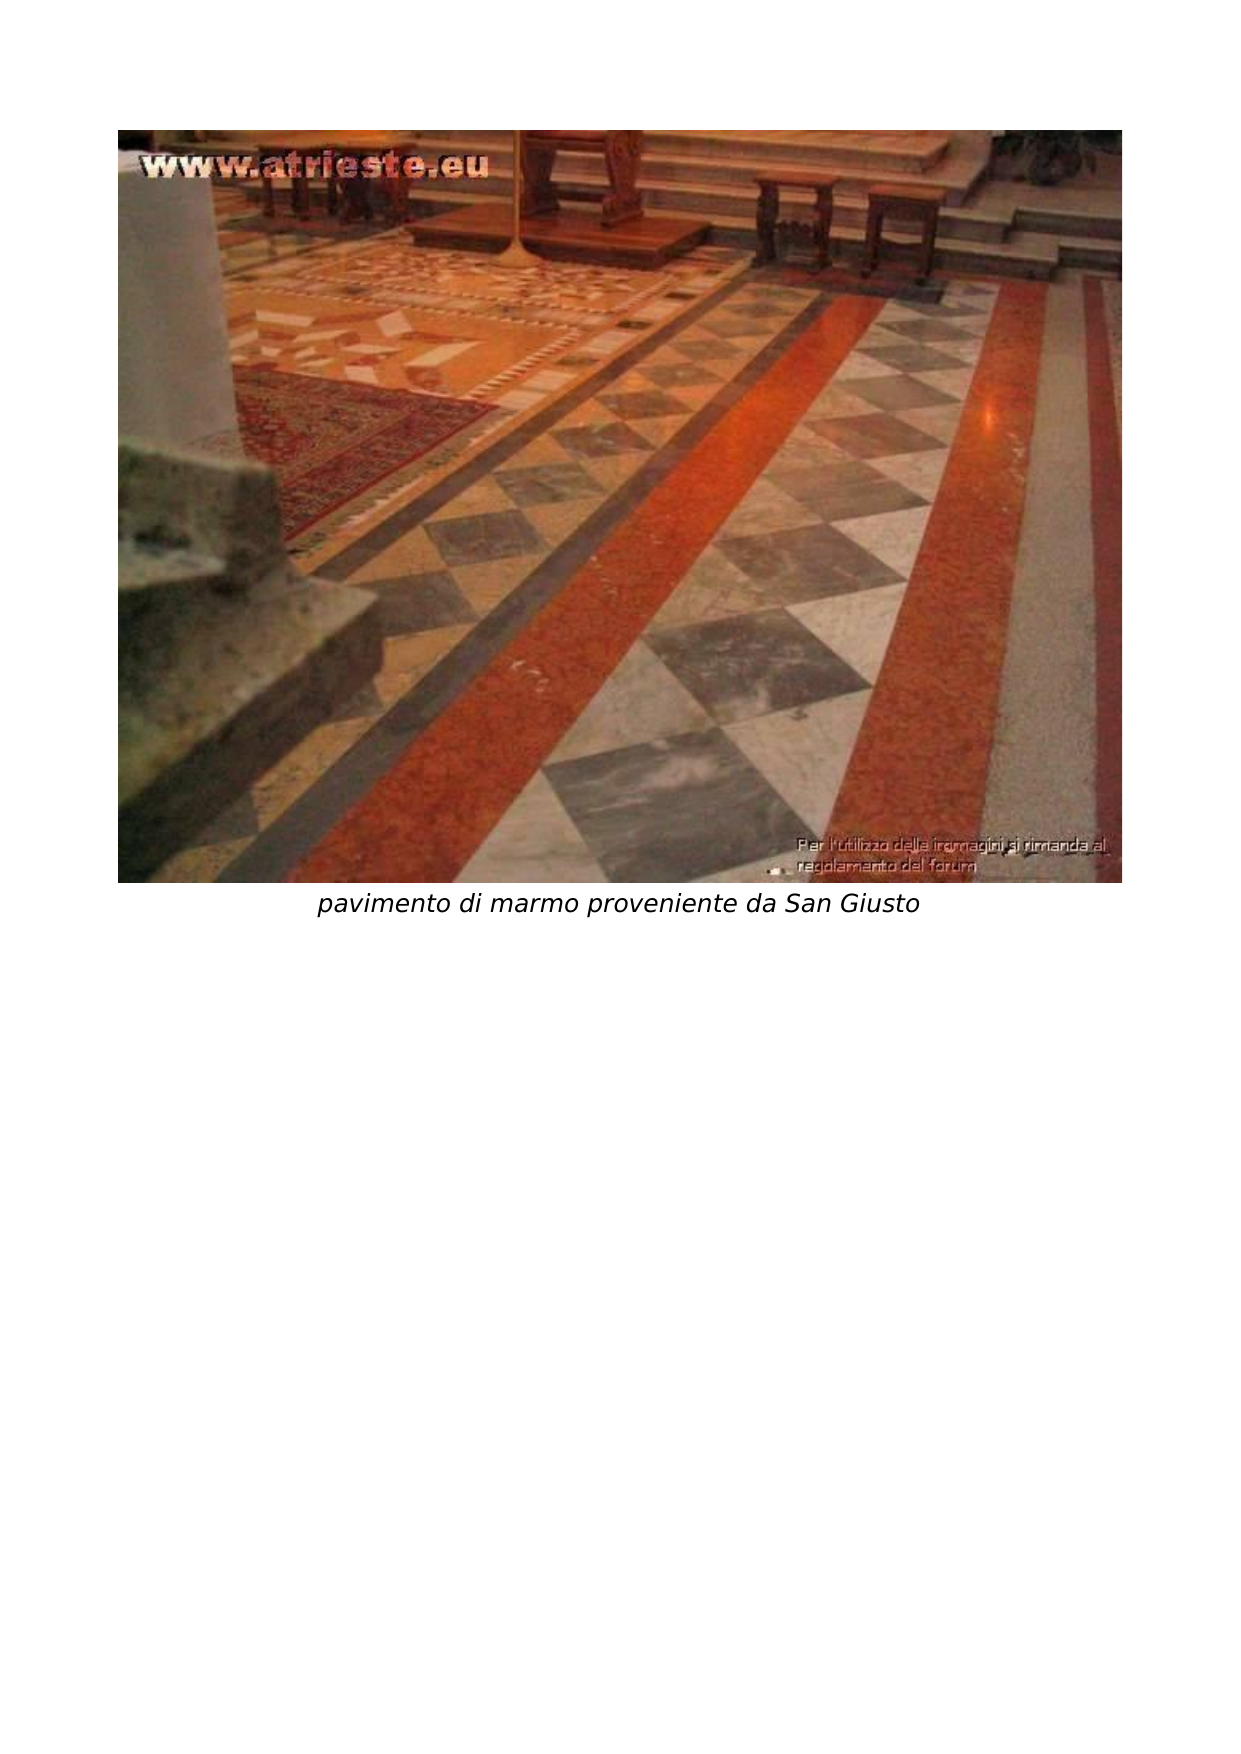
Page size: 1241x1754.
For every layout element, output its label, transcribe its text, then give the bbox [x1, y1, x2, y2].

picture [118, 130, 1123, 883]
text pavimento di marmo proveniente da San Giusto [118, 883, 1122, 918]
